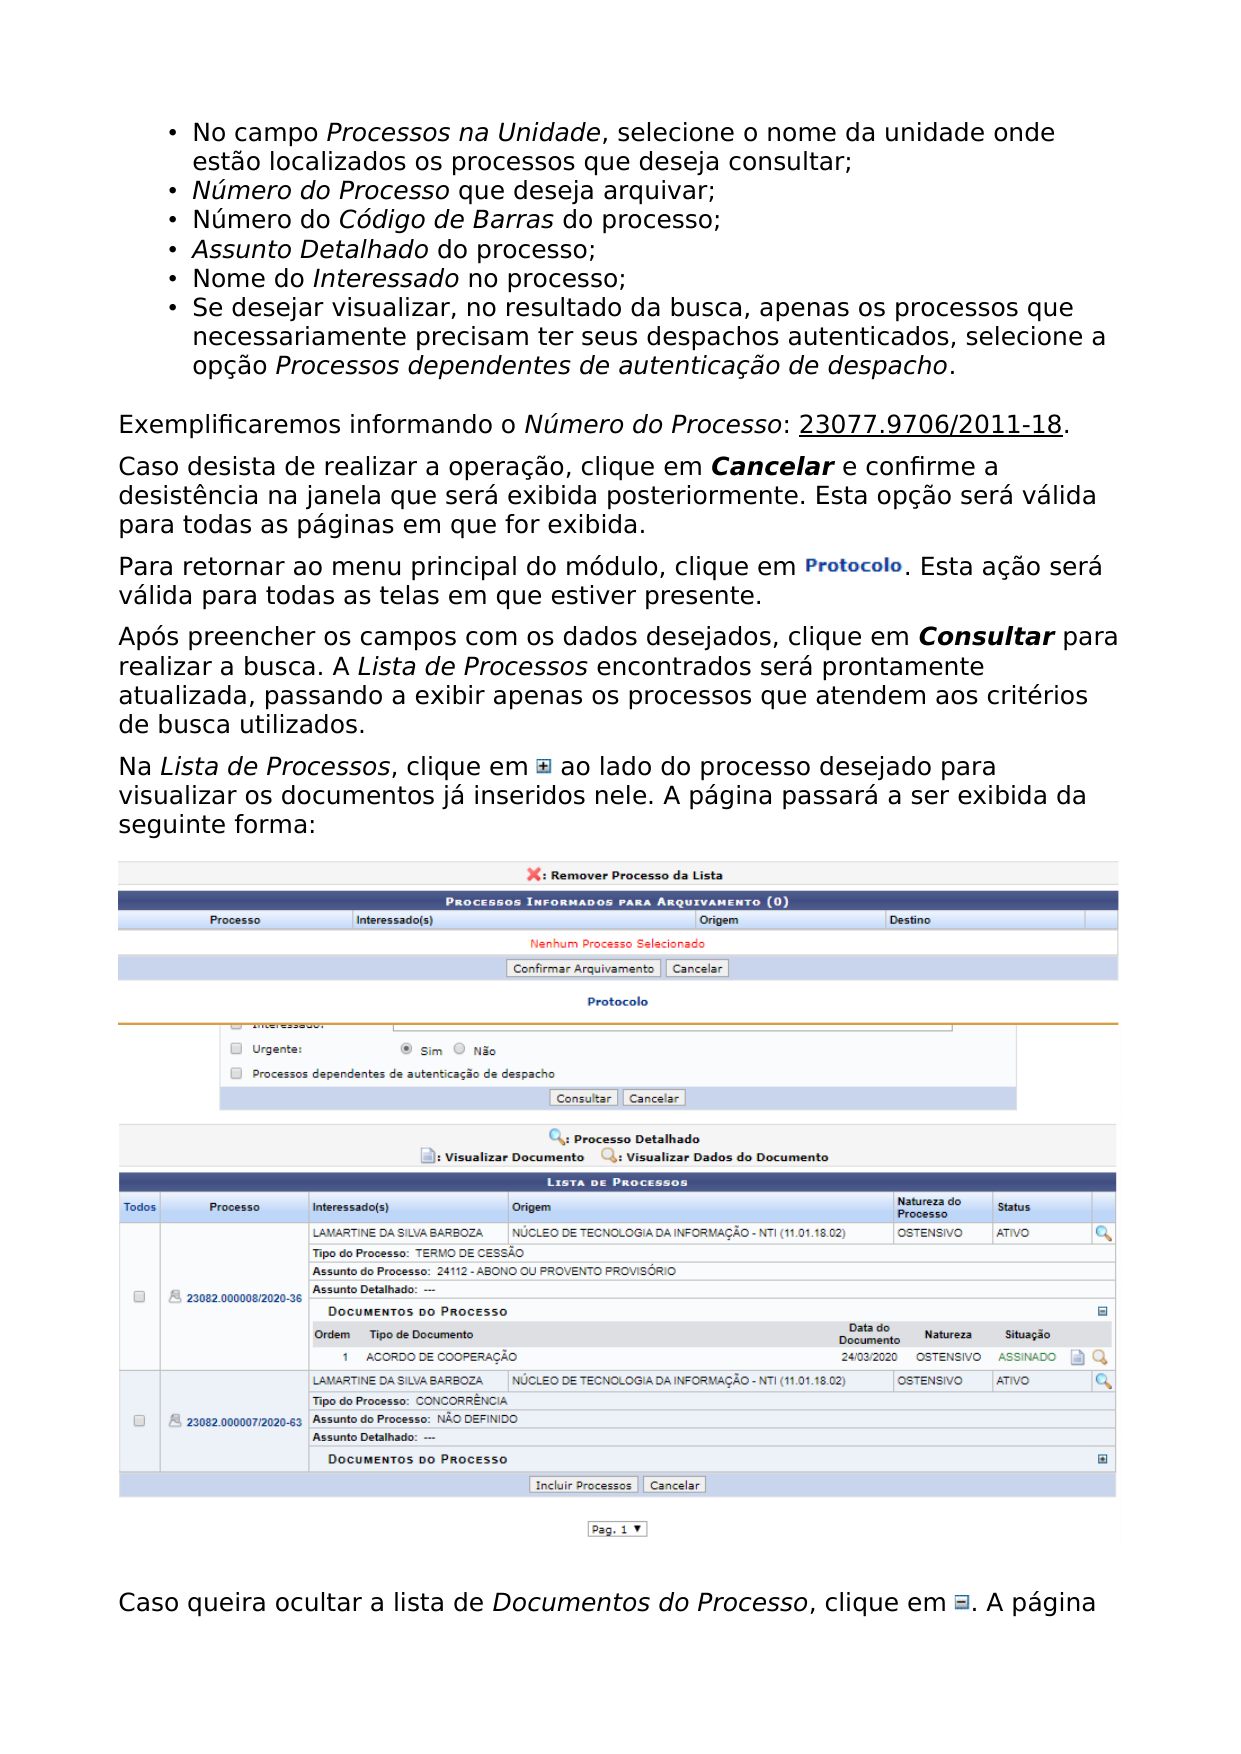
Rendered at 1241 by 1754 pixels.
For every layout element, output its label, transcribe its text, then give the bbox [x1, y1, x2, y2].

text Para retornar ao menu principal do módulo, clique em . Esta ação será válida para todas as telas em que estiver presente. [118, 552, 1122, 610]
text Exemplificaremos informando o Número do Processo: 23077.9706/2011-18. [118, 410, 1122, 439]
list No campo Processos na Unidade, selecione o nome da unidade onde estão localizados os processos que deseja consultar; [177, 118, 1122, 176]
text Após preencher os campos com os dados desejados, clique em Consultar para realizar a busca. A Lista de Processos encontrados será prontamente atualizada, passando a exibir apenas os processos que atendem aos critérios de busca utilizados. [118, 623, 1122, 739]
picture [954, 1595, 971, 1611]
picture [118, 851, 1123, 1547]
text Caso desista de realizar a operação, clique em Cancelar e confirme a desistência na janela que será exibida posteriormente. Esta opção será válida para todas as páginas em que for exibida. [118, 452, 1122, 539]
list Se desejar visualizar, no resultado da busca, apenas os processos que necessariamente precisam ter seus despachos autenticados, selecione a opção Processos dependentes de autenticação de despacho. [177, 293, 1122, 381]
picture [536, 759, 553, 775]
text Caso queira ocultar a lista de Documentos do Processo, clique em . A página [118, 1588, 1122, 1617]
picture [805, 556, 904, 575]
list Número do Processo que deseja arquivar; [177, 176, 1122, 206]
list Assunto Detalhado do processo; [177, 235, 1122, 264]
list Número do Código de Barras do processo; [177, 206, 1122, 235]
list Nome do Interessado no processo; [177, 264, 1122, 293]
text Na Lista de Processos, clique em ao lado do processo desejado para visualizar os documentos já inseridos nele. A página passará a ser exibida da seguinte forma: [118, 752, 1122, 839]
